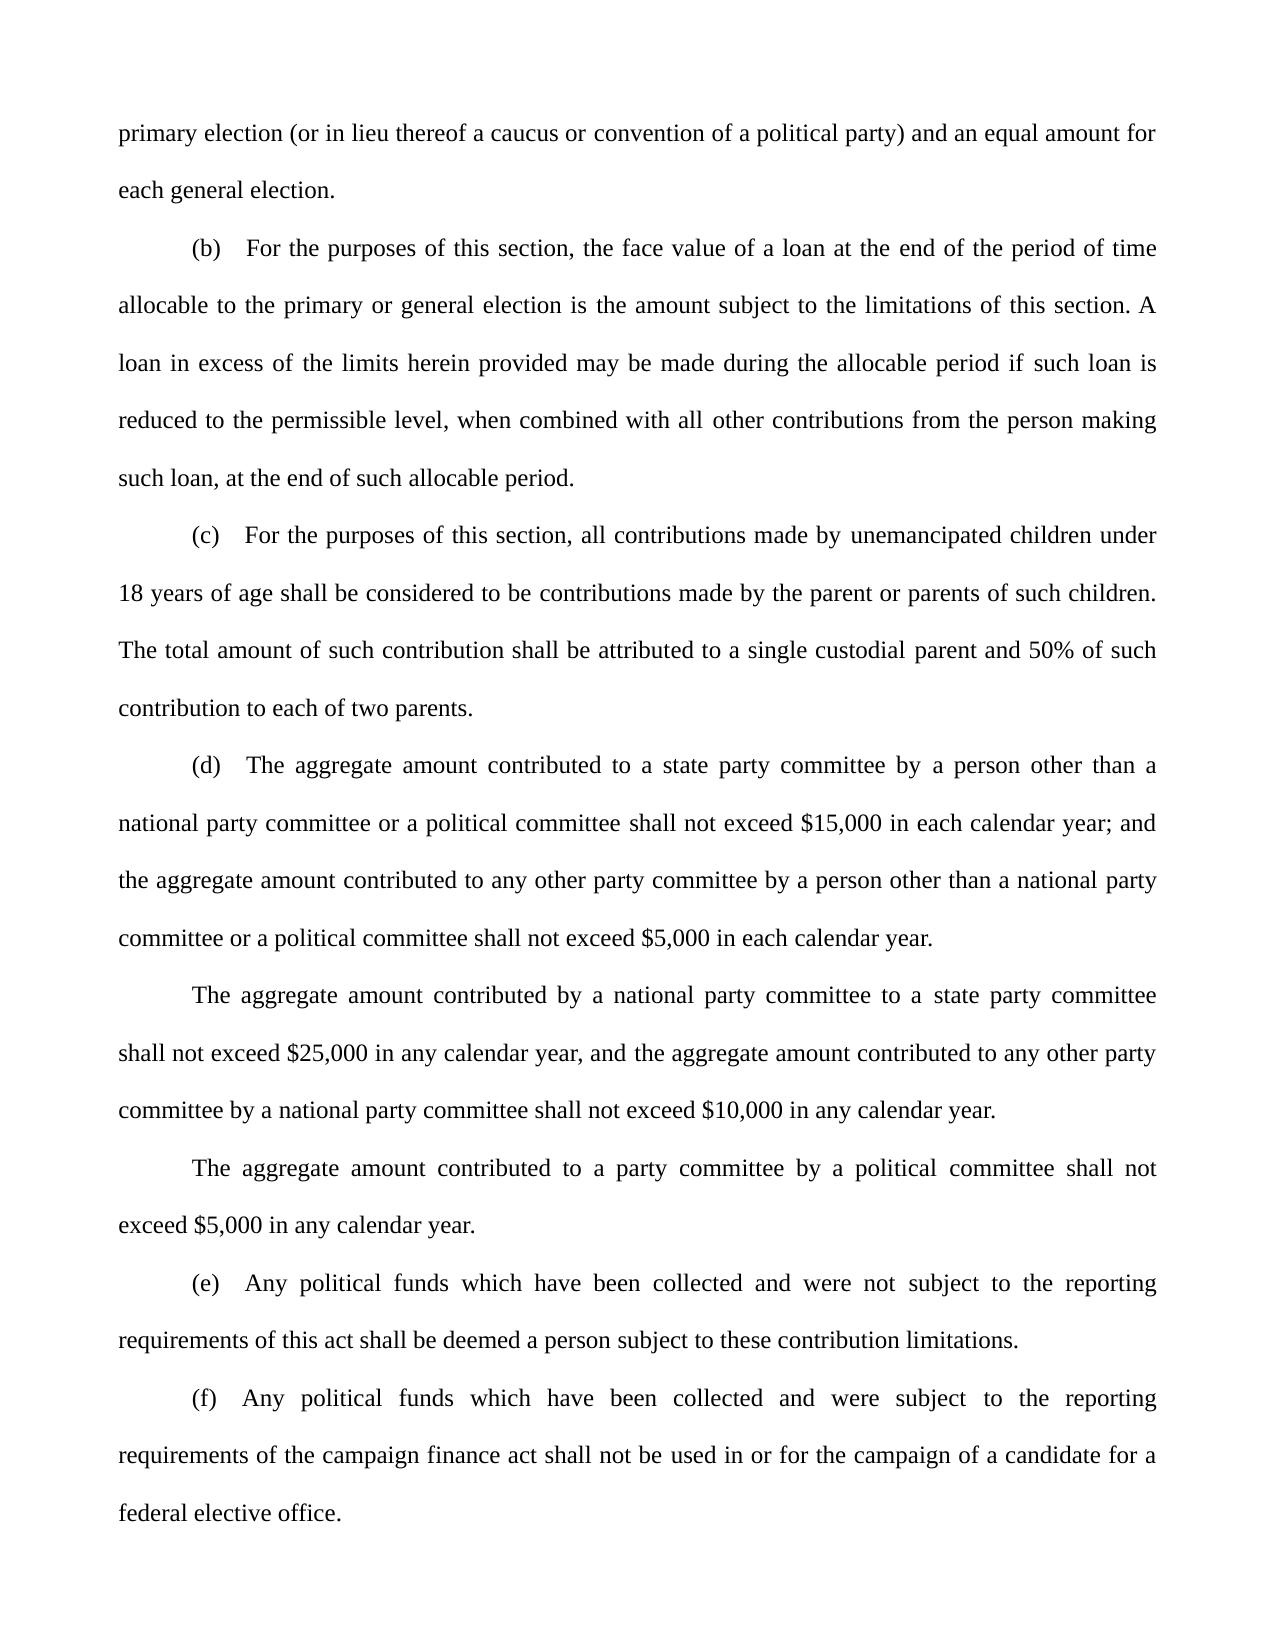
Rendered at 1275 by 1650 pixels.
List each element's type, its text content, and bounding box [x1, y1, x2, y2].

text (e) Any political funds which have been collected and were not subject to the reporting requirements of this act shall be deemed a person subject to these contribution limitations. [118, 1268, 1157, 1354]
text The aggregate amount contributed to a party committee by a political committee shall not exceed $5,000 in any calendar year. [118, 1153, 1157, 1239]
text The aggregate amount contributed by a national party committee to a state party committee shall not exceed $25,000 in any calendar year, and the aggregate amount contributed to any other party committee by a national party committee shall not exceed $10,000 in any calendar year. [118, 981, 1157, 1124]
text (f) Any political funds which have been collected and were subject to the reporting requirements of the campaign finance act shall not be used in or for the campaign of a candidate for a federal elective office. [118, 1383, 1157, 1527]
text (c) For the purposes of this section, all contributions made by unemancipated children under 18 years of age shall be considered to be contributions made by the parent or parents of such children. The total amount of such contribution shall be attributed to a single custodial parent and 50% of such contribution to each of two parents. [118, 521, 1157, 722]
text (d) The aggregate amount contributed to a state party committee by a person other than a national party committee or a political committee shall not exceed $15,000 in each calendar year; and the aggregate amount contributed to any other party committee by a person other than a national party committee or a political committee shall not exceed $5,000 in each calendar year. [118, 751, 1157, 952]
text primary election (or in lieu thereof a caucus or convention of a political party) and an equal amount for each general election. [118, 118, 1157, 204]
text (b) For the purposes of this section, the face value of a loan at the end of the period of time allocable to the primary or general election is the amount subject to the limitations of this section. A loan in excess of the limits herein provided may be made during the allocable period if such loan is reduced to the permissible level, when combined with all other contributions from the person making such loan, at the end of such allocable period. [118, 233, 1157, 492]
